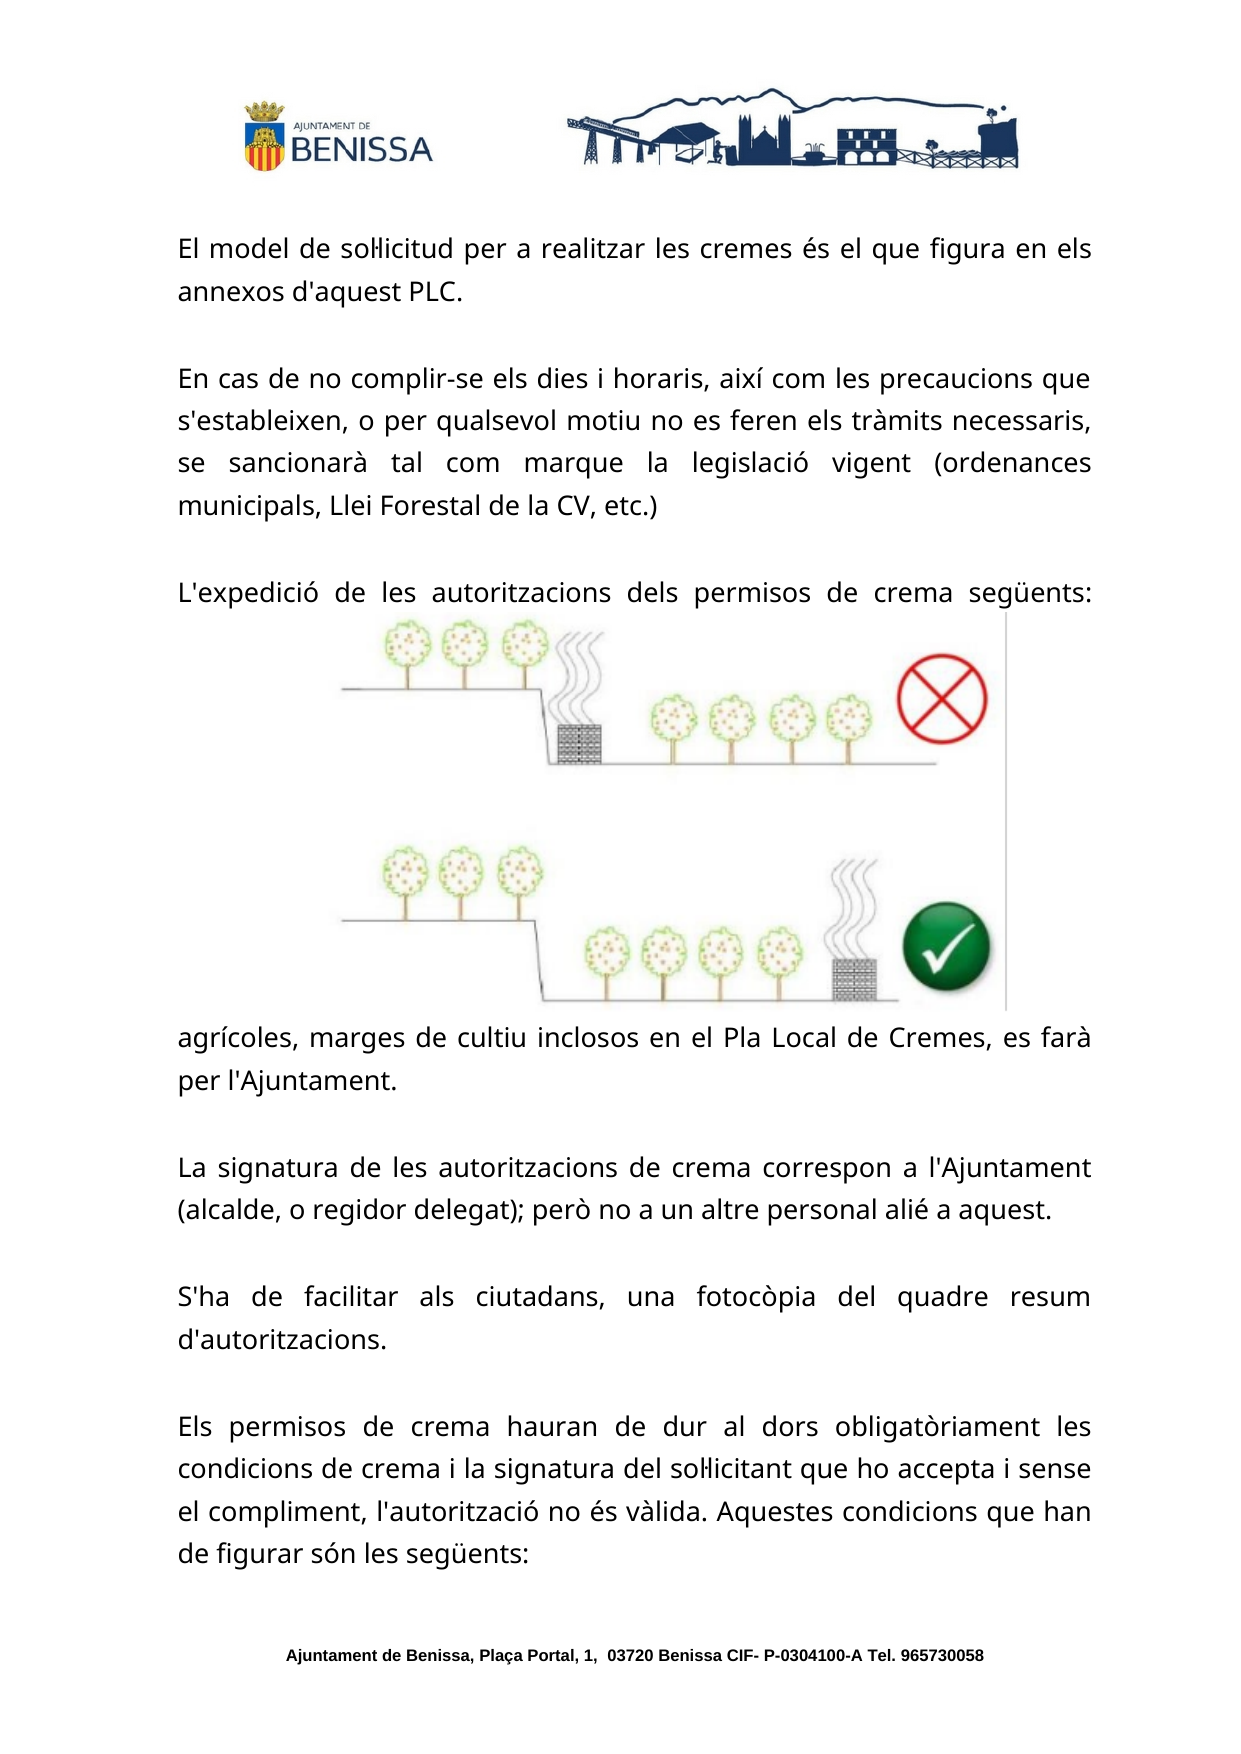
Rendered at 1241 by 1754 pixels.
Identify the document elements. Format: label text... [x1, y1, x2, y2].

text Els permisos de crema hauran de dur al dors obligatòriament les condicions de crema i la signatura del sol·licitant que ho accepta i sense el compliment, l'autorització no és vàlida. Aquestes condicions que han de figurar són les següents: [177, 1407, 1093, 1571]
picture [177, 55, 1112, 192]
text S'ha de facilitar als ciutadans, una fotocòpia del quadre resum d'autoritzacions. [177, 1278, 1093, 1357]
picture [281, 612, 1029, 1019]
text En cas de no complir-se els dies i horaris, així com les precaucions que s'estableixen, o per qualsevol motiu no es feren els tràmits necessaris, se sancionarà tal com marque la legislació vigent (ordenances municipals, Llei Forestal de la CV, etc.) [177, 359, 1093, 523]
text La signatura de les autoritzacions de crema correspon a l'Ajuntament (alcalde, o regidor delegat); però no a un altre personal alié a aquest. [177, 1148, 1093, 1227]
text El model de sol·licitud per a realitzar les cremes és el que figura en els annexos d'aquest PLC. [177, 229, 1093, 309]
text L'expedició de les autoritzacions dels permisos de crema següents: agrícoles, marges de cultiu inclosos en el Pla Local de Cremes, es farà per l'Ajuntament. [177, 573, 1093, 1098]
